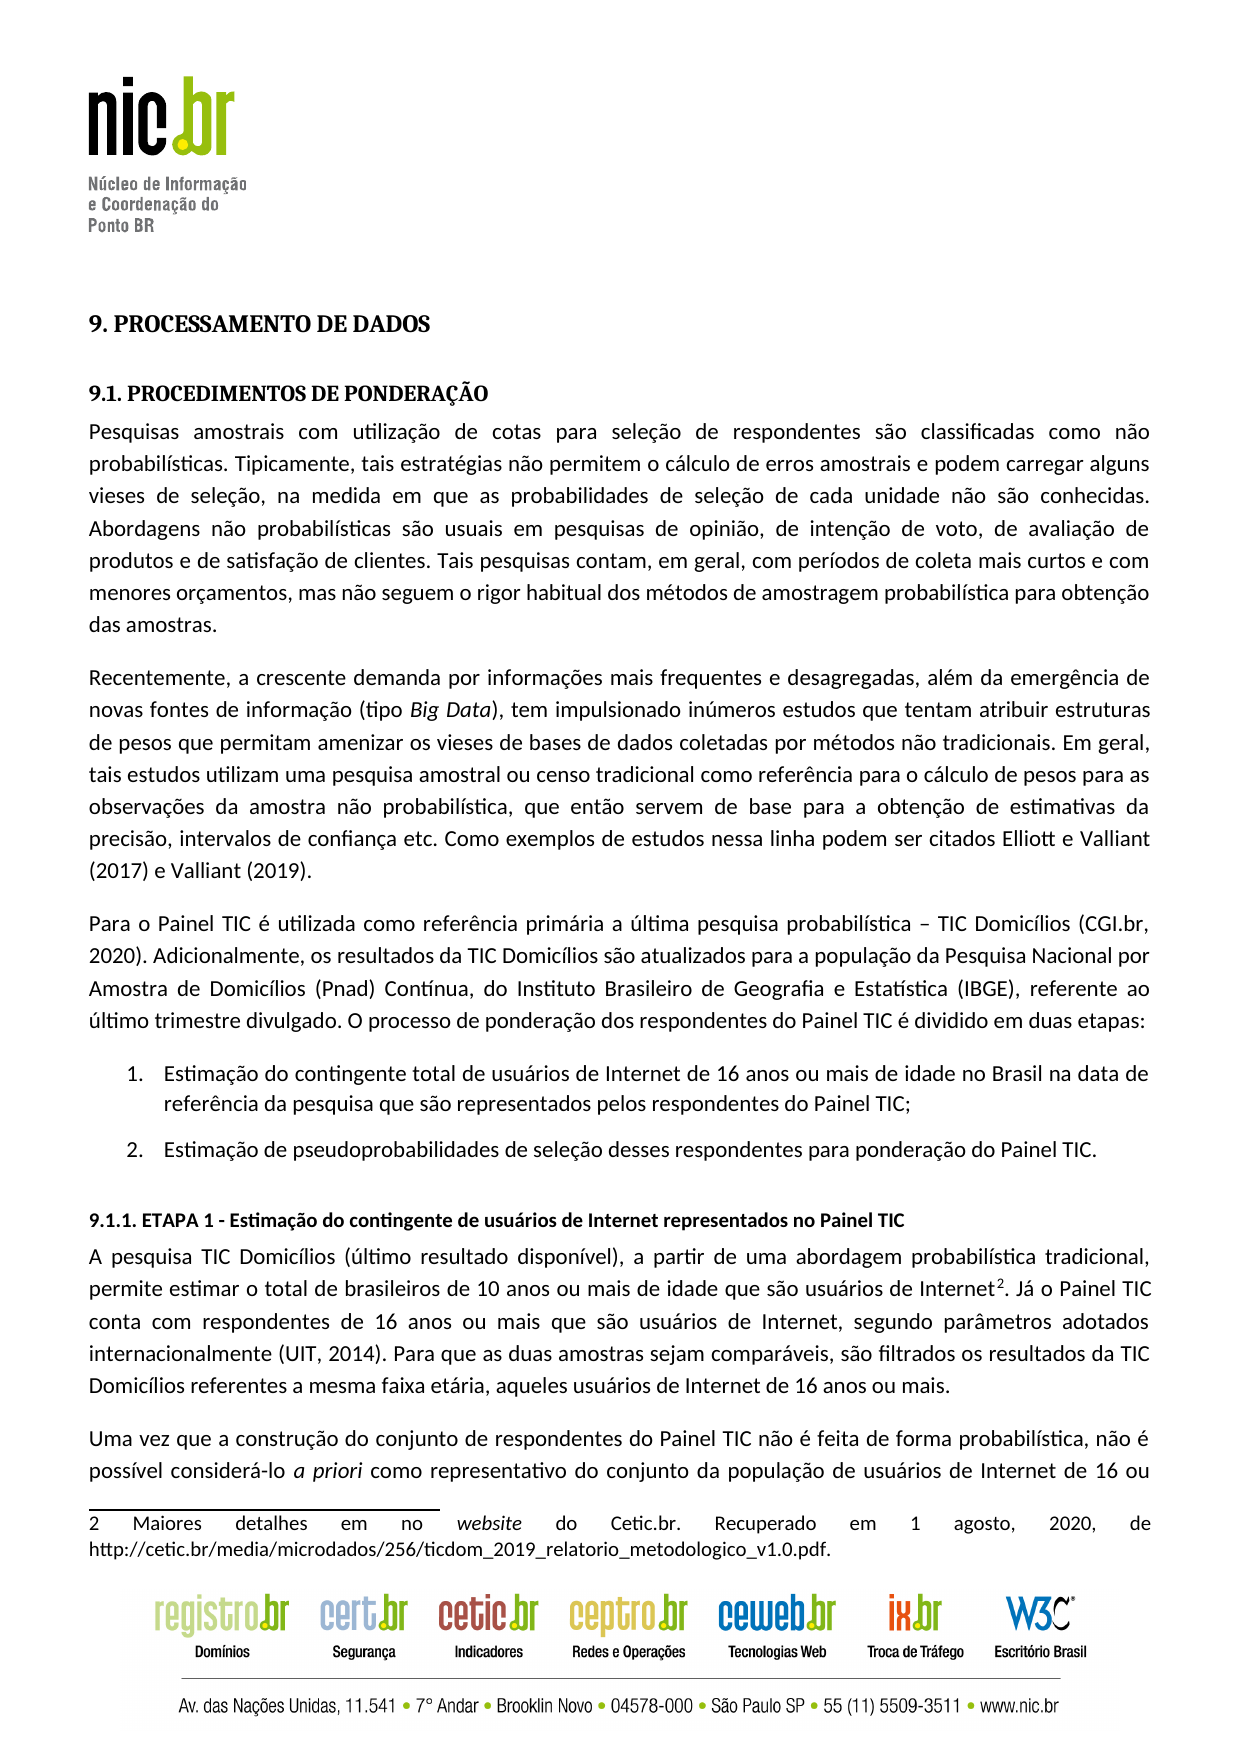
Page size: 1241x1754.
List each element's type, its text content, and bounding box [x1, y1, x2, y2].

text Recentemente, a crescente demanda por informações mais frequentes e desagregadas, além da emergência de novas fontes de informação (tipo Big Data), tem impulsionado inúmeros estudos que tentam atribuir estruturas de pesos que permitam amenizar os vieses de bases de dados coletadas por métodos não tradicionais. Em geral, tais estudos utilizam uma pesquisa amostral ou censo tradicional como referência para o cálculo de pesos para as observações da amostra não probabilística, que então servem de base para a obtenção de estimativas da precisão, intervalos de confiança etc. Como exemplos de estudos nessa linha podem ser citados Elliott e Valliant (2017) e Valliant (2019). [89, 663, 1152, 884]
text Para o Painel TIC é utilizada como referência primária a última pesquisa probabilística – TIC Domicílios (CGI.br, 2020). Adicionalmente, os resultados da TIC Domicílios são atualizados para a população da Pesquisa Nacional por Amostra de Domicílios (Pnad) Contínua, do Instituto Brasileiro de Geografia e Estatística (IBGE), referente ao último trimestre divulgado. O processo de ponderação dos respondentes do Painel TIC é dividido em duas etapas: [89, 909, 1152, 1034]
subtitle 9. PROCESSAMENTO DE DADOS [89, 310, 1152, 339]
text Maiores detalhes em no website do Cetic.br. Recuperado em 1 agosto, 2020, de http://cetic.br/media/microdados/256/ticdom_2019_relatorio_metodologico_v1.0.pdf. [89, 1510, 1152, 1561]
list Estimação do contingente total de usuários de Internet de 16 anos ou mais de idade no Brasil na data de referência da pesquisa que são representados pelos respondentes do Painel TIC; [126, 1059, 1152, 1117]
text Pesquisas amostrais com utilização de cotas para seleção de respondentes são classificadas como não probabilísticas. Tipicamente, tais estratégias não permitem o cálculo de erros amostrais e podem carregar alguns vieses de seleção, na medida em que as probabilidades de seleção de cada unidade não são conhecidas. Abordagens não probabilísticas são usuais em pesquisas de opinião, de intenção de voto, de avaliação de produtos e de satisfação de clientes. Tais pesquisas contam, em geral, com períodos de coleta mais curtos e com menores orçamentos, mas não seguem o rigor habitual dos métodos de amostragem probabilística para obtenção das amostras. [89, 417, 1152, 638]
subtitle 9.1. PROCEDIMENTOS DE PONDERAÇÃO [89, 381, 1152, 407]
text A pesquisa TIC Domicílios (último resultado disponível), a partir de uma abordagem probabilística tradicional, permite estimar o total de brasileiros de 10 anos ou mais de idade que são usuários de Internet. Já o Painel TIC conta com respondentes de 16 anos ou mais que são usuários de Internet, segundo parâmetros adotados internacionalmente (UIT, 2014). Para que as duas amostras sejam comparáveis, são filtrados os resultados da TIC Domicílios referentes a mesma faixa etária, aqueles usuários de Internet de 16 anos ou mais. [89, 1242, 1152, 1399]
text Uma vez que a construção do conjunto de respondentes do Painel TIC não é feita de forma probabilística, não é possível considerá-lo a priori como representativo do conjunto da população de usuários de Internet de 16 ou [89, 1424, 1152, 1484]
list Estimação de pseudoprobabilidades de seleção desses respondentes para ponderação do Painel TIC. [126, 1135, 1152, 1163]
subtitle 9.1.1. ETAPA 1 - Estimação do contingente de usuários de Internet representados no Painel TIC [89, 1207, 1152, 1232]
